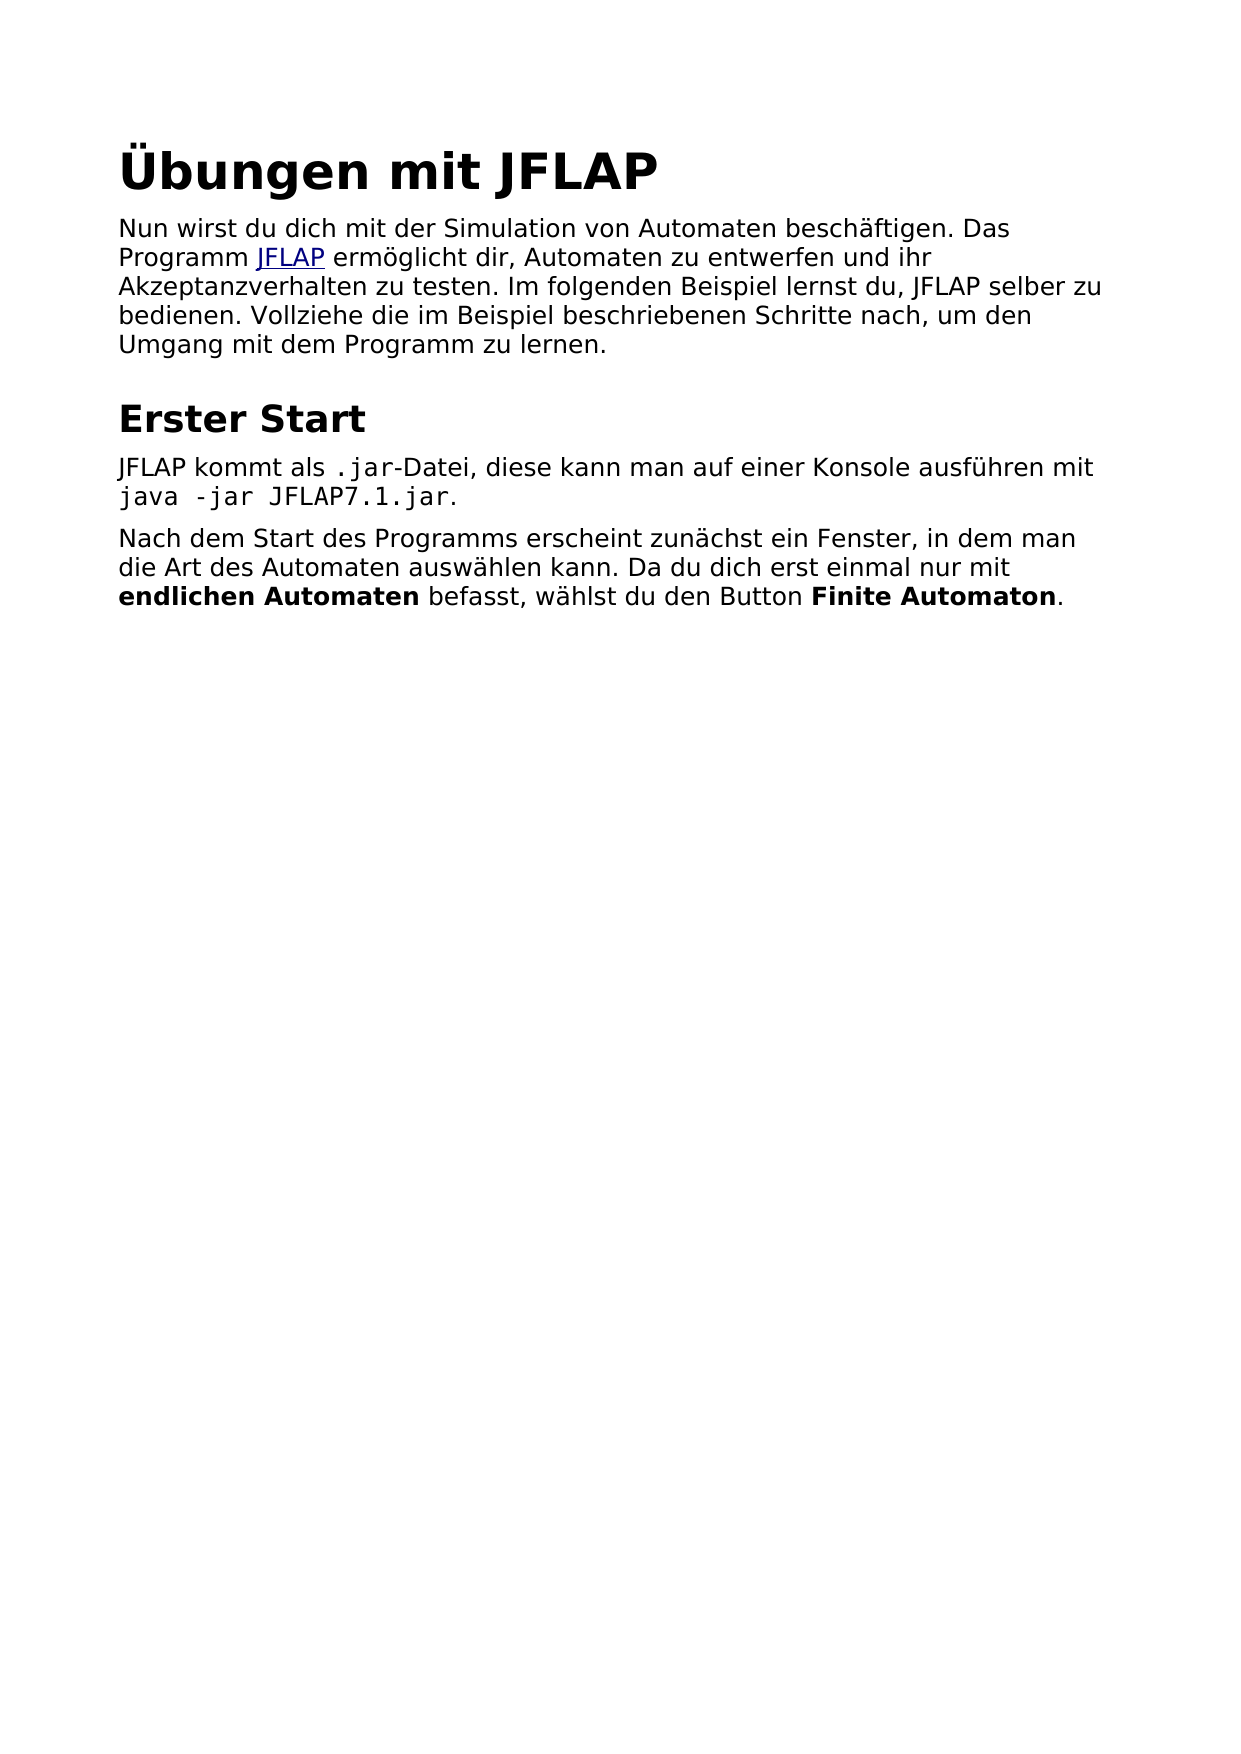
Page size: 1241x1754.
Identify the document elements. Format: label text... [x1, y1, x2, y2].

subtitle Erster Start [118, 397, 1122, 441]
text Nun wirst du dich mit der Simulation von Automaten beschäftigen. Das Programm JFLAP ermöglicht dir, Automaten zu entwerfen und ihr Akzeptanzverhalten zu testen. Im folgenden Beispiel lernst du, JFLAP selber zu bedienen. Vollziehe die im Beispiel beschriebenen Schritte nach, um den Umgang mit dem Programm zu lernen. [118, 214, 1122, 360]
text JFLAP kommt als .jar-Datei, diese kann man auf einer Konsole ausführen mit java -jar JFLAP7.1.jar. [118, 453, 1122, 512]
subtitle Übungen mit JFLAP [118, 143, 1122, 201]
text Nach dem Start des Programms erscheint zunächst ein Fenster, in dem man die Art des Automaten auswählen kann. Da du dich erst einmal nur mit endlichen Automaten befasst, wählst du den Button Finite Automaton. [118, 524, 1122, 612]
